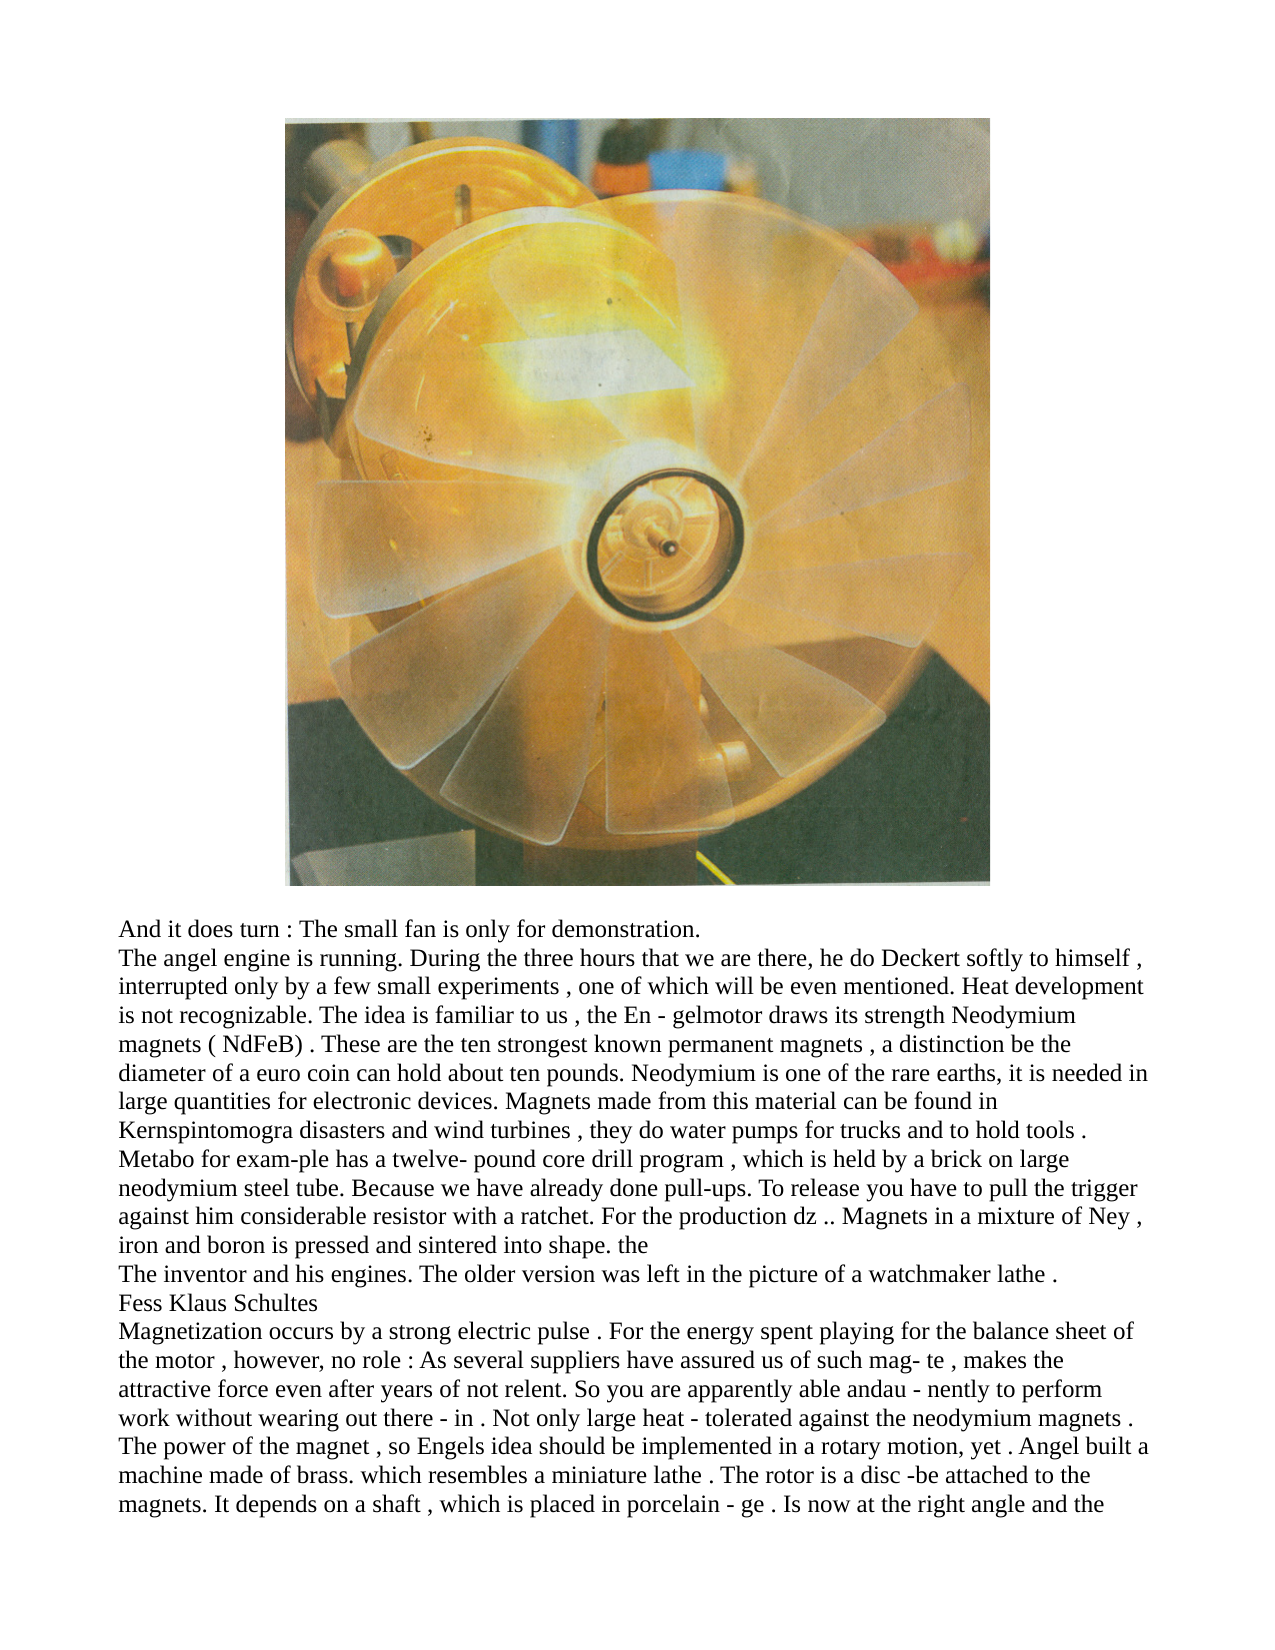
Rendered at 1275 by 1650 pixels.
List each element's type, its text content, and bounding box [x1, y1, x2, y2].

text Magnetization occurs by a strong electric pulse . For the energy spent playing for the balance sheet of the motor , however, no role : As several suppliers have assured us of such mag- te , makes the attractive force even after years of not relent. So you are apparently able andau - nently to perform work without wearing out there - in . Not only large heat - tolerated against the neodymium magnets . The power of the magnet , so Engels idea should be implemented in a rotary motion, yet . Angel built a machine made ​​of brass. which resembles a miniature lathe . The rotor is a disc -be attached to the magnets. It depends on a shaft , which is placed in porcelain - ge . Is now at the right angle and the [118, 1316, 1157, 1518]
picture [285, 118, 990, 886]
text And it does turn : The small fan is only for demonstration. [118, 914, 1157, 943]
text Fess Klaus Schultes [118, 1288, 1157, 1316]
text The inventor and his engines. The older version was left in the picture of a watchmaker lathe . [118, 1259, 1157, 1288]
text The angel engine is running. During the three hours that we are there, he do Deckert softly to himself , interrupted only by a few small experiments , one of which will be even mentioned. Heat development is not recognizable. The idea is familiar to us , the En - gelmotor draws its strength Neodymium magnets ( NdFeB) . These are the ten strongest known permanent magnets , a distinction be the diameter of a euro coin can hold about ten pounds. Neodymium is one of the rare earths, it is needed in large quantities for electronic devices. Magnets made ​​from this material can be found in Kernspintomogra disasters and wind turbines , they do water pumps for trucks and to hold tools . Metabo for exam-ple has a twelve- pound core drill program , which is held by a brick on large neodymium steel tube. Because we have already done pull-ups. To release you have to pull the trigger against him considerable resistor with a ratchet. For the production dz .. Magnets in a mixture of Ney , iron and boron is pressed and sintered into shape. the [118, 943, 1157, 1259]
